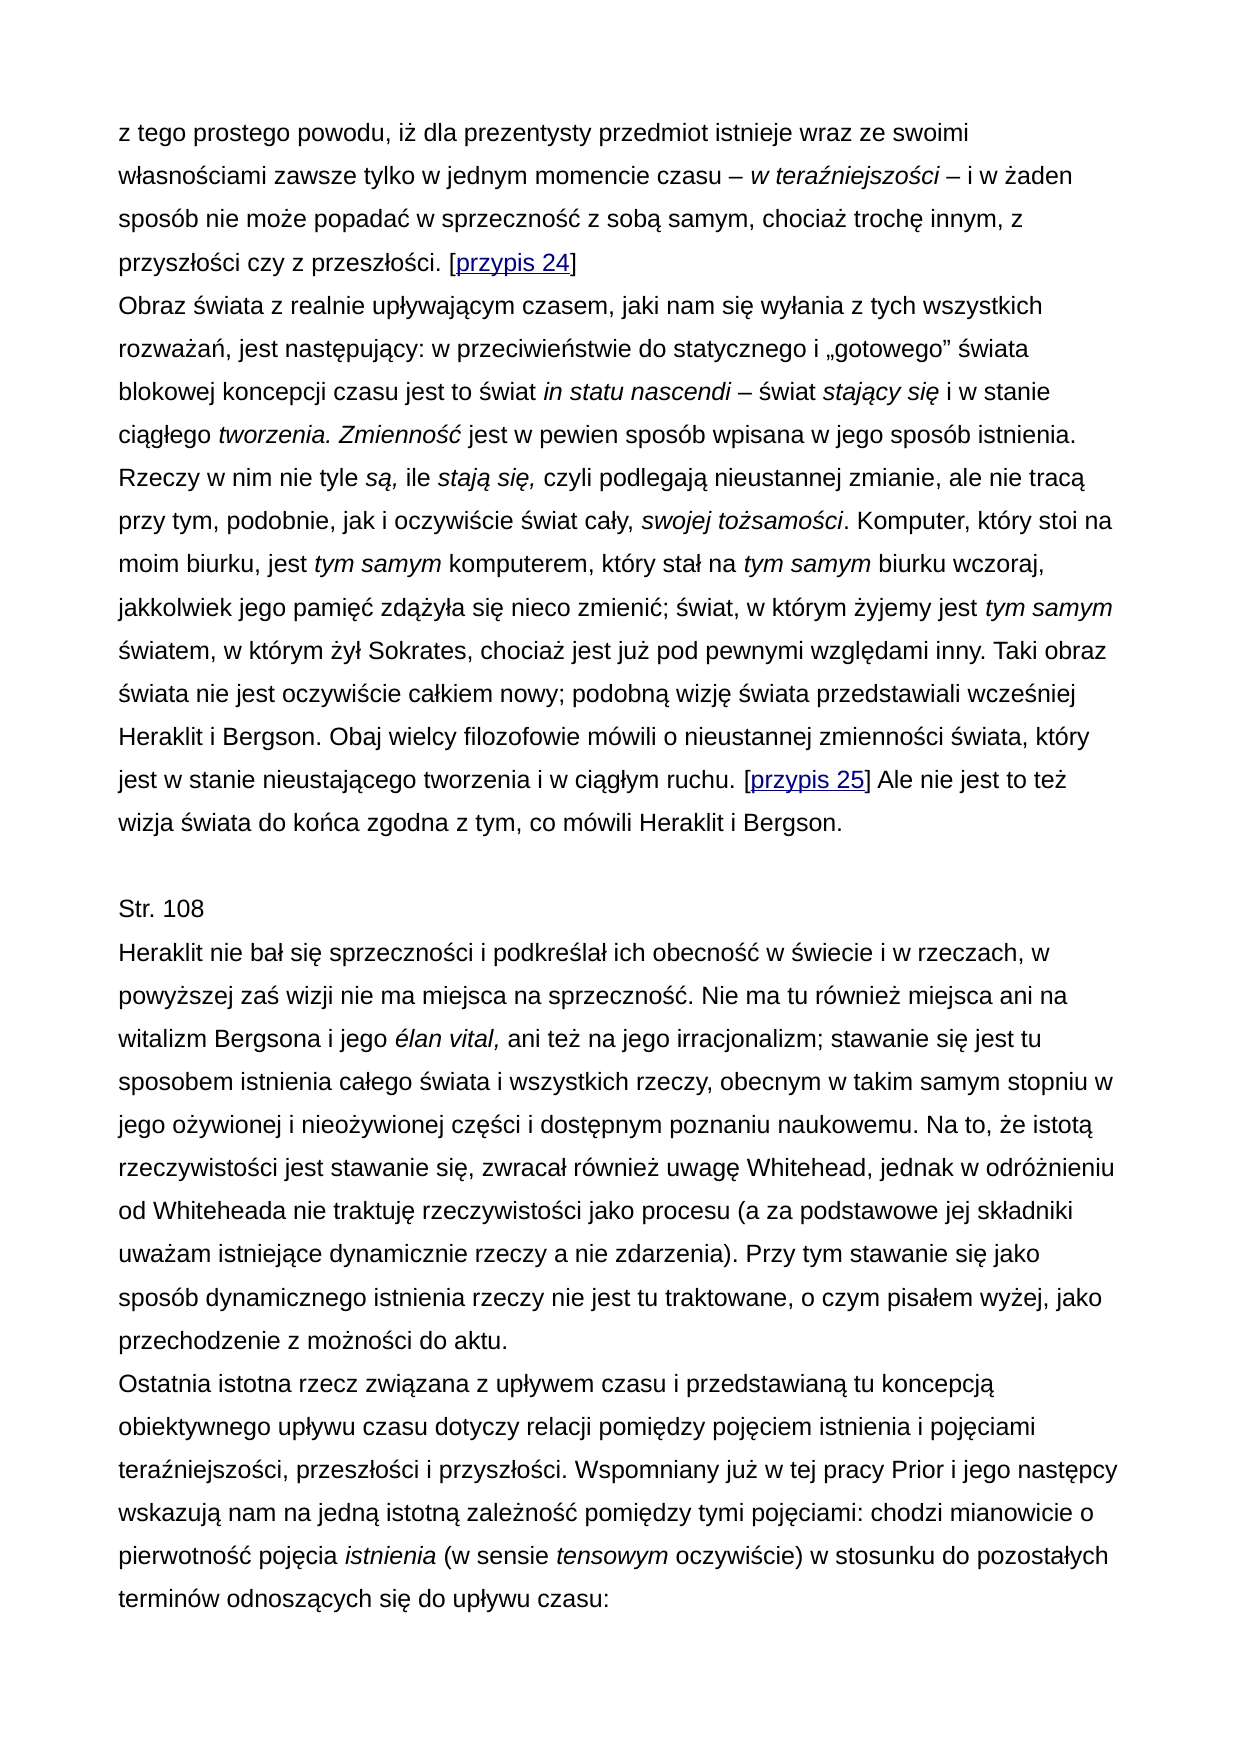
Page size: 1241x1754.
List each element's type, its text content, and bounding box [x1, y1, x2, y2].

text Ostatnia istotna rzecz związana z upływem czasu i przedstawianą tu koncepcją obiektywnego upływu czasu dotyczy relacji pomiędzy pojęciem istnienia i pojęciami teraźniejszości, przeszłości i przyszłości. Wspomniany już w tej pracy Prior i jego następcy wskazują nam na jedną istotną zależność pomiędzy tymi pojęciami: chodzi mianowicie o pierwotność pojęcia istnienia (w sensie tensowym oczywiście) w stosunku do pozostałych terminów odnoszących się do upływu czasu: [118, 1369, 1122, 1613]
text Str. 108 [118, 894, 1122, 923]
text Heraklit nie bał się sprzeczności i podkreślał ich obecność w świecie i w rzeczach, w powyższej zaś wizji nie ma miejsca na sprzeczność. Nie ma tu również miejsca ani na witalizm Bergsona i jego élan vital, ani też na jego irracjonalizm; stawanie się jest tu sposobem istnienia całego świata i wszystkich rzeczy, obecnym w takim samym stopniu w jego ożywionej i nieożywionej części i dostępnym poznaniu naukowemu. Na to, że istotą rzeczywistości jest stawanie się, zwracał również uwagę Whitehead, jednak w odróżnieniu od Whiteheada nie traktuję rzeczywistości jako procesu (a za podstawowe jej składniki uważam istniejące dynamicznie rzeczy a nie zdarzenia). Przy tym stawanie się jako sposób dynamicznego istnienia rzeczy nie jest tu traktowane, o czym pisałem wyżej, jako przechodzenie z możności do aktu. [118, 937, 1122, 1354]
text z tego prostego powodu, iż dla prezentysty przedmiot istnieje wraz ze swoimi własnościami zawsze tylko w jednym momencie czasu – w teraźniejszości – i w żaden sposób nie może popadać w sprzeczność z sobą samym, chociaż trochę innym, z przyszłości czy z przeszłości. [przypis 24] [118, 118, 1122, 276]
text Obraz świata z realnie upływającym czasem, jaki nam się wyłania z tych wszystkich rozważań, jest następujący: w przeciwieństwie do statycznego i „gotowego” świata blokowej koncepcji czasu jest to świat in statu nascendi – świat stający się i w stanie ciągłego tworzenia. Zmienność jest w pewien sposób wpisana w jego sposób istnienia. Rzeczy w nim nie tyle są, ile stają się, czyli podlegają nieustannej zmianie, ale nie tracą przy tym, podobnie, jak i oczywiście świat cały, swojej tożsamości. Komputer, który stoi na moim biurku, jest tym samym komputerem, który stał na tym samym biurku wczoraj, jakkolwiek jego pamięć zdążyła się nieco zmienić; świat, w którym żyjemy jest tym samym światem, w którym żył Sokrates, chociaż jest już pod pewnymi względami inny. Taki obraz świata nie jest oczywiście całkiem nowy; podobną wizję świata przedstawiali wcześniej Heraklit i Bergson. Obaj wielcy filozofowie mówili o nieustannej zmienności świata, który jest w stanie nieustającego tworzenia i w ciągłym ruchu. [przypis 25] Ale nie jest to też wizja świata do końca zgodna z tym, co mówili Heraklit i Bergson. [118, 291, 1122, 837]
